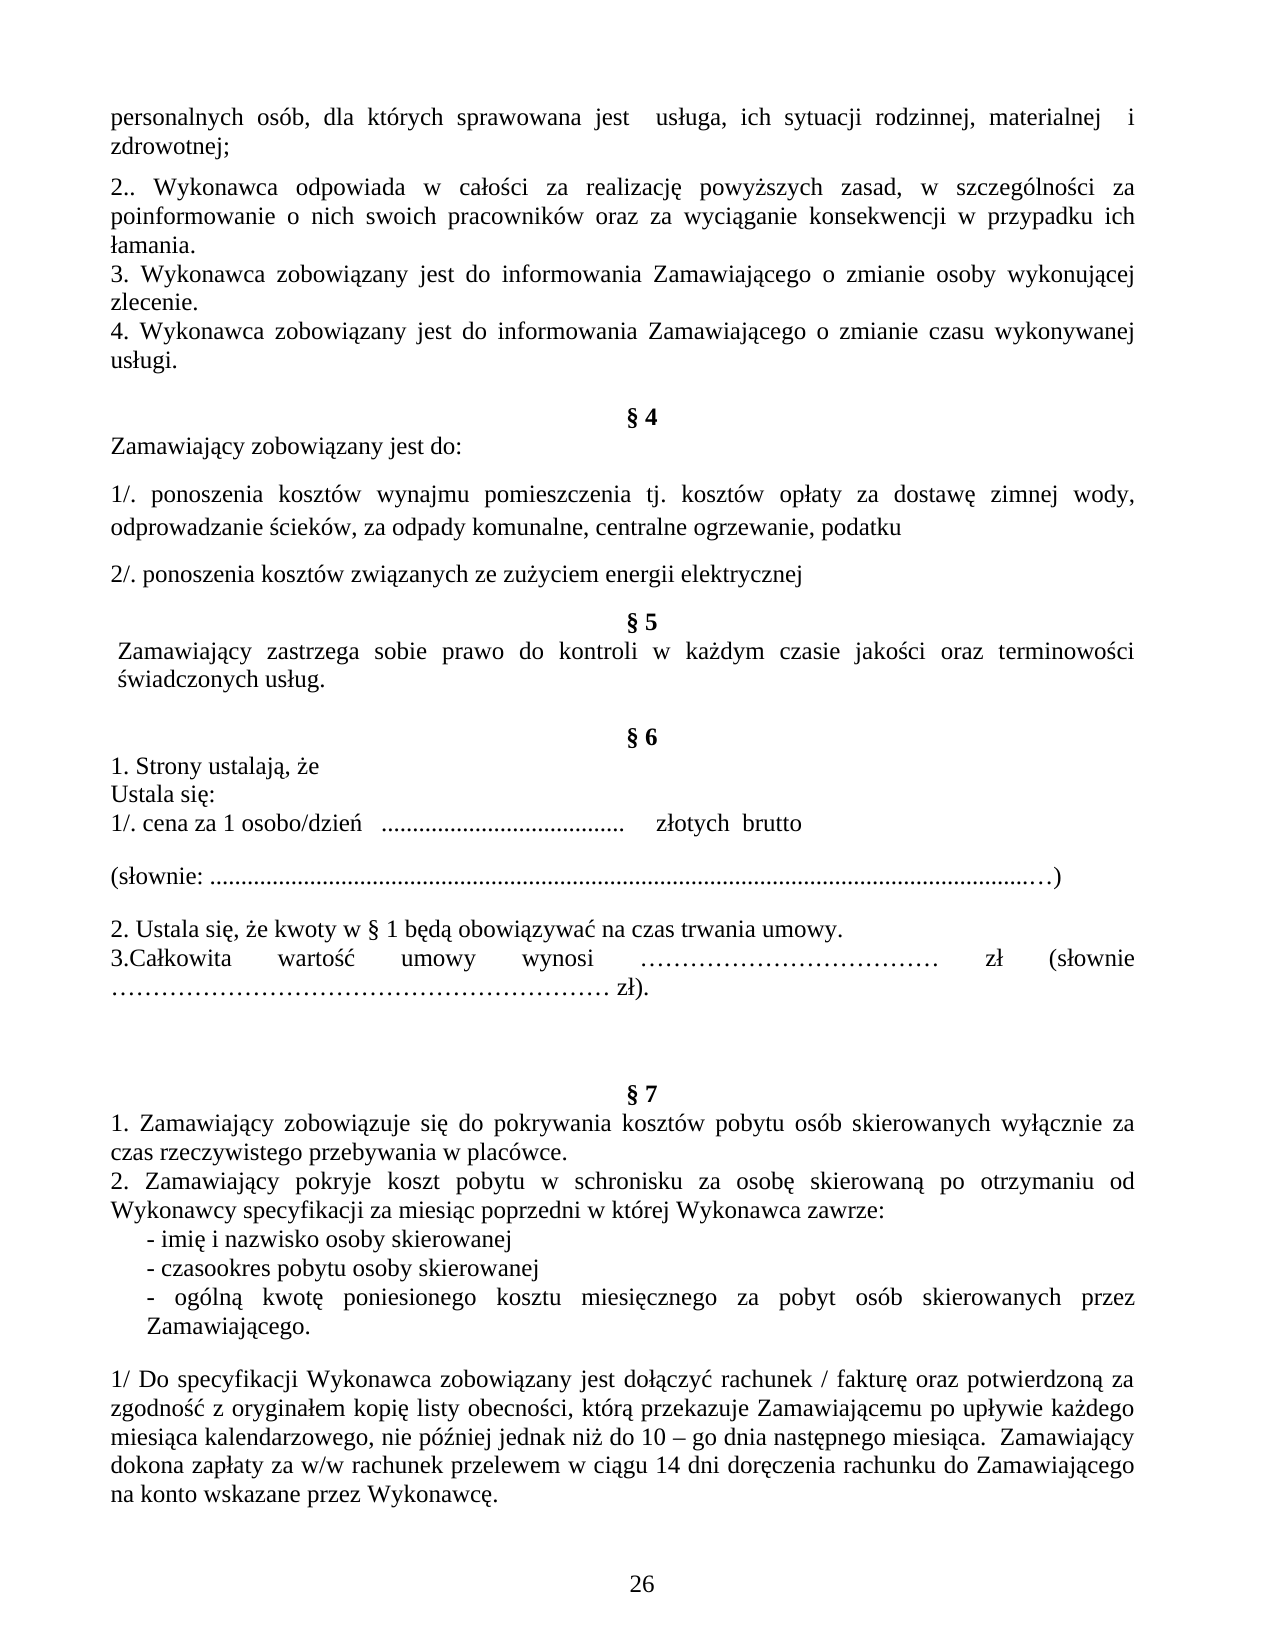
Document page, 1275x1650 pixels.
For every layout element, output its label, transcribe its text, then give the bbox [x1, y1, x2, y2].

text § 6 [147, 722, 1136, 751]
text - czasookres pobytu osoby skierowanej [146, 1253, 1136, 1281]
text 3. Wykonawca zobowiązany jest do informowania Zamawiającego o zmianie osoby wykonującej zlecenie. [110, 259, 1136, 316]
text § 4 [147, 402, 1136, 431]
text Zamawiający zobowiązany jest do: [110, 431, 1136, 460]
text 1. Zamawiający zobowiązuje się do pokrywania kosztów pobytu osób skierowanych wyłącznie za czas rzeczywistego przebywania w placówce. [110, 1108, 1136, 1166]
text 2. Ustala się, że kwoty w § 1 będą obowiązywać na czas trwania umowy. [110, 914, 1136, 943]
text 1/ Do specyfikacji Wykonawca zobowiązany jest dołączyć rachunek / fakturę oraz potwierdzoną za zgodność z oryginałem kopię listy obecności, którą przekazuje Zamawiającemu po upływie każdego miesiąca kalendarzowego, nie później jednak niż do 10 – go dnia następnego miesiąca. Zamawiający dokona zapłaty za w/w rachunek przelewem w ciągu 14 dni doręczenia rachunku do Zamawiającego na konto wskazane przez Wykonawcę. [110, 1364, 1136, 1508]
text § 5 [147, 607, 1136, 636]
text 2/. ponoszenia kosztów związanych ze zużyciem energii elektrycznej [110, 559, 1136, 588]
text 2.. Wykonawca odpowiada w całości za realizację powyższych zasad, w szczególności za poinformowanie o nich swoich pracowników oraz za wyciąganie konsekwencji w przypadku ich łamania. [110, 172, 1136, 259]
text 2. Zamawiający pokryje koszt pobytu w schronisku za osobę skierowaną po otrzymaniu od Wykonawcy specyfikacji za miesiąc poprzedni w której Wykonawca zawrze: [110, 1166, 1136, 1223]
text (słownie: ...................................................................................................................................…) [110, 861, 1136, 890]
text 3.Całkowita wartość umowy wynosi ……………………………… zł (słownie …………………………………………………… zł). [110, 943, 1136, 1000]
text Ustala się: [110, 779, 1136, 808]
text 1. Strony ustalają, że [110, 751, 1136, 779]
text 4. Wykonawca zobowiązany jest do informowania Zamawiającego o zmianie czasu wykonywanej usługi. [110, 316, 1136, 374]
text 1/. cena za 1 osobo/dzień ....................................... złotych brutto [110, 808, 1136, 837]
text - imię i nazwisko osoby skierowanej [146, 1224, 1136, 1252]
text - ogólną kwotę poniesionego kosztu miesięcznego za pobyt osób skierowanych przez Zamawiającego. [146, 1282, 1136, 1339]
text Zamawiający zastrzega sobie prawo do kontroli w każdym czasie jakości oraz terminowości świadczonych usług. [117, 636, 1136, 693]
text 1/. ponoszenia kosztów wynajmu pomieszczenia tj. kosztów opłaty za dostawę zimnej wody, odprowadzanie ścieków, za odpady komunalne, centralne ogrzewanie, podatku [110, 479, 1136, 541]
text personalnych osób, dla których sprawowana jest usługa, ich sytuacji rodzinnej, materialnej i zdrowotnej; [110, 102, 1136, 160]
text § 7 [147, 1079, 1136, 1108]
